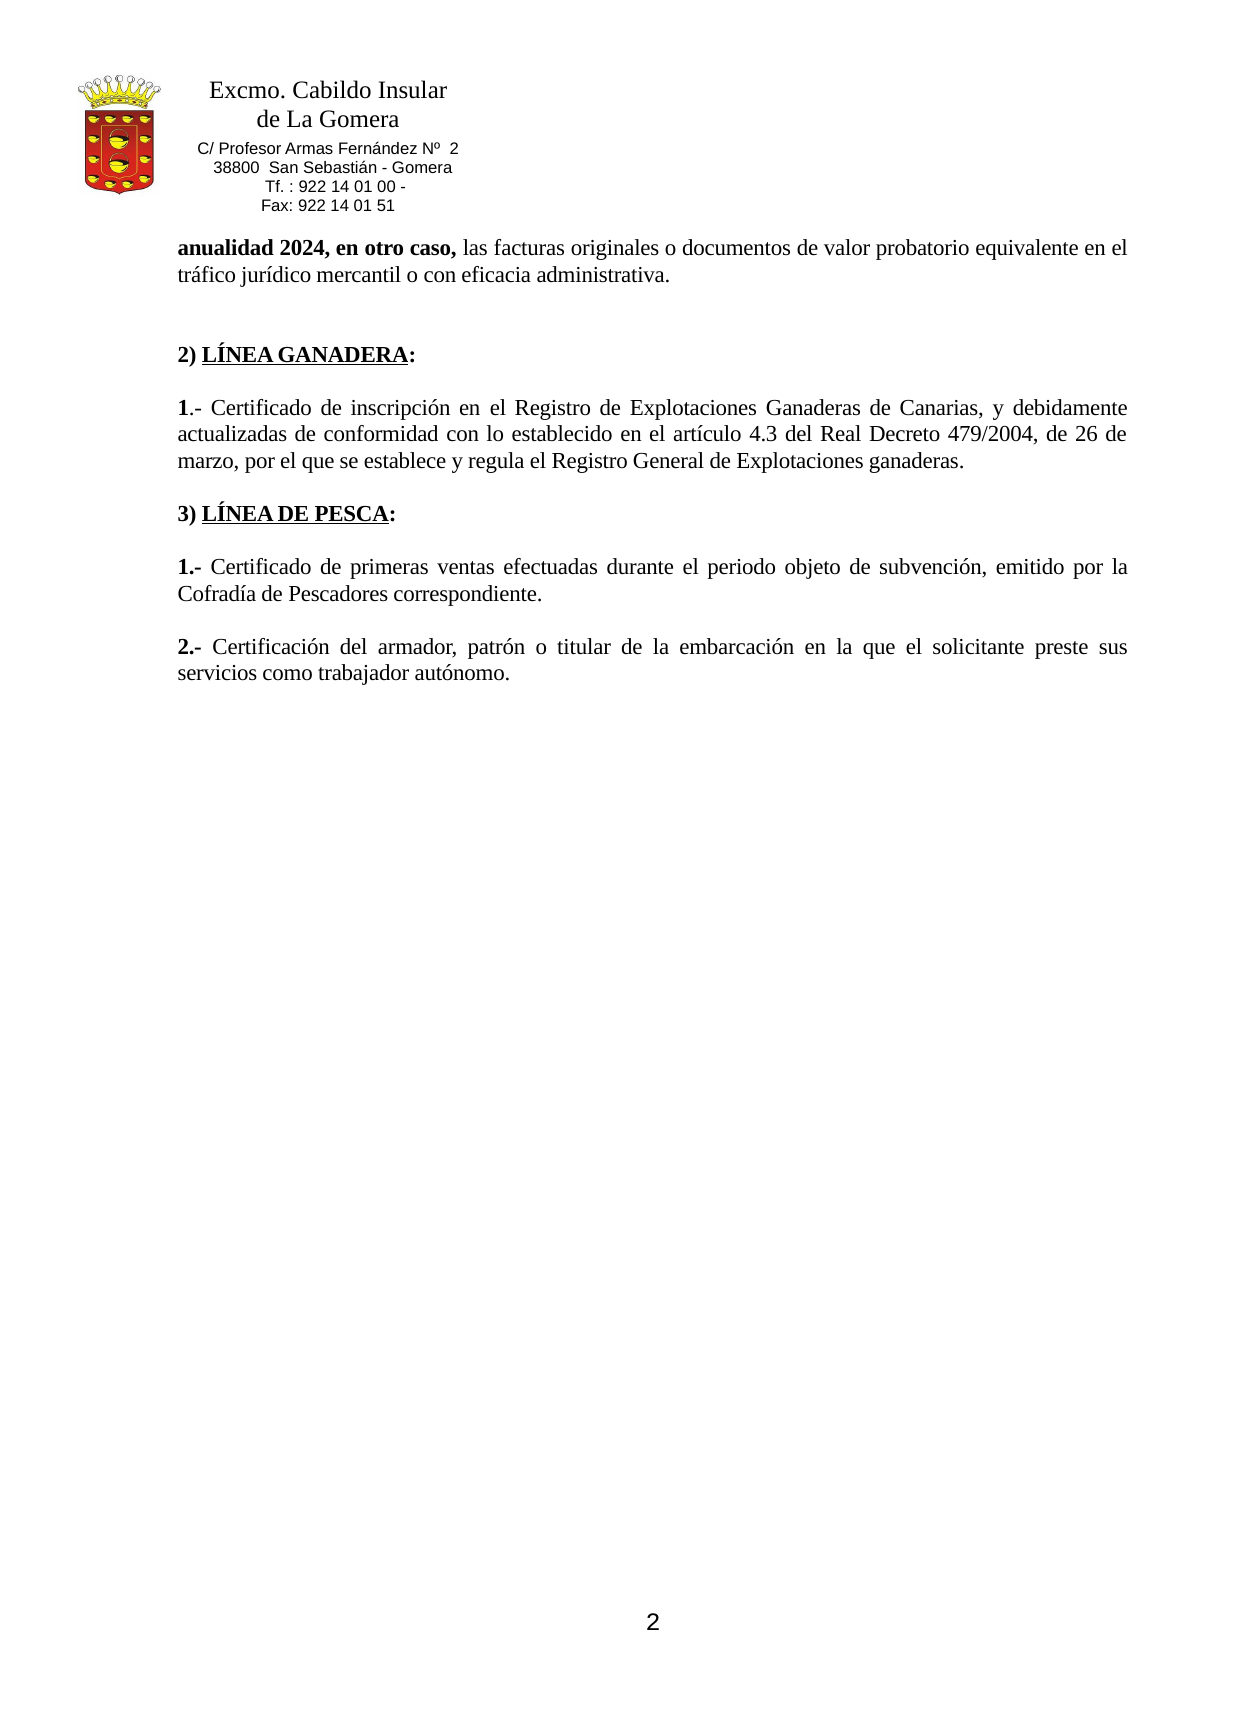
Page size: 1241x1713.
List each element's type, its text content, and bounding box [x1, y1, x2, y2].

text 2) LÍNEA GANADERA: [177, 341, 1128, 367]
text 3) LÍNEA DE PESCA: [177, 500, 1128, 527]
text 1.- Certificado de inscripción en el Registro de Explotaciones Ganaderas de Canarias, y debidamente actualizadas de conformidad con lo establecido en el artículo 4.3 del Real Decreto 479/2004, de 26 de marzo, por el que se establece y regula el Registro General de Explotaciones ganaderas. [177, 394, 1128, 474]
text anualidad 2024, en otro caso, las facturas originales o documentos de valor probatorio equivalente en el tráfico jurídico mercantil o con eficacia administrativa. [177, 234, 1128, 288]
text 1.- Certificado de primeras ventas efectuadas durante el periodo objeto de subvención, emitido por la Cofradía de Pescadores correspondiente. [177, 553, 1128, 606]
text 2.- Certificación del armador, patrón o titular de la embarcación en la que el solicitante preste sus servicios como trabajador autónomo. [177, 633, 1128, 686]
